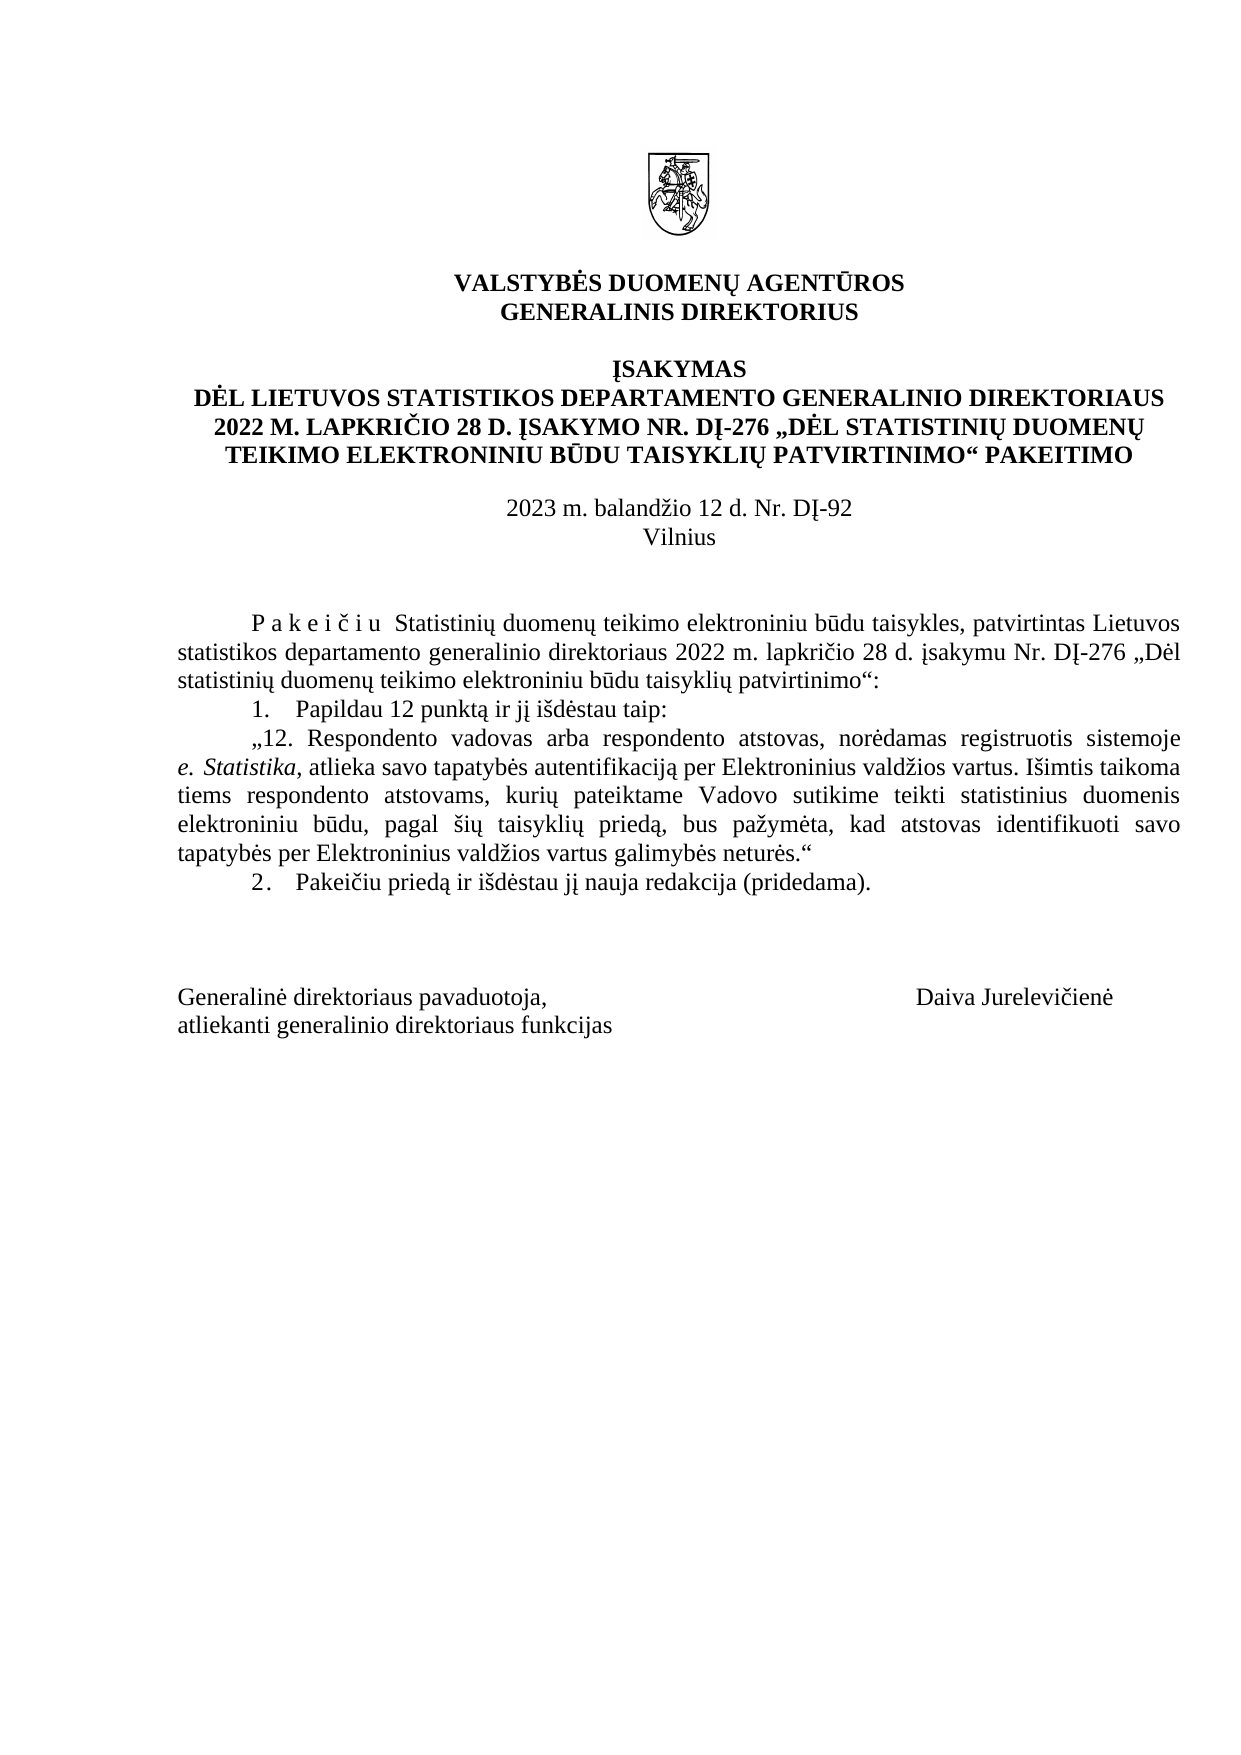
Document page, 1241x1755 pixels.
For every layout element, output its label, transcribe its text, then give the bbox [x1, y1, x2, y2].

text atliekanti generalinio direktoriaus funkcijas [177, 1011, 1181, 1039]
text Generalinė direktoriaus pavaduotoja, Daiva Jurelevičienė [177, 982, 1181, 1011]
text GENERALINIS DIREKTORIUS [177, 297, 1181, 325]
text 2023 m. balandžio 12 d. Nr. DĮ-92 [177, 493, 1181, 522]
text Vilnius [177, 522, 1181, 551]
text VALSTYBĖS DUOMENŲ AGENTŪROS [177, 268, 1181, 297]
subtitle 2. Pakeičiu priedą ir išdėstau jį nauja redakcija (pridedama). [177, 867, 1181, 896]
subtitle 1. Papildau 12 punktą ir jį išdėstau taip: [177, 694, 1181, 723]
subtitle DĖL LIETUVOS STATISTIKOS DEPARTAMENTO GENERALINIO DIREKTORIAUS 2022 M. LAPKRIČIO 28 D. ĮSAKYMO NR. DĮ-276 „DĖL STATISTINIŲ DUOMENŲ TEIKIMO ELEKTRONINIU BŪDU TAISYKLIŲ PATVIRTINIMO“ PAKEITIMO [177, 383, 1181, 469]
text „12. Respondento vadovas arba respondento atstovas, norėdamas registruotis sistemoje e. Statistika, atlieka savo tapatybės autentifikaciją per Elektroninius valdžios vartus. Išimtis taikoma tiems respondento atstovams, kurių pateiktame Vadovo sutikime teikti statistinius duomenis elektroniniu būdu, pagal šių taisyklių priedą, bus pažymėta, kad atstovas identifikuoti savo tapatybės per Elektroninius valdžios vartus galimybės neturės.“ [177, 723, 1181, 867]
subtitle Pakeičiu Statistinių duomenų teikimo elektroniniu būdu taisykles, patvirtintas Lietuvos statistikos departamento generalinio direktoriaus 2022 m. lapkričio 28 d. įsakymu Nr. DĮ-276 „Dėl statistinių duomenų teikimo elektroniniu būdu taisyklių patvirtinimo“: [177, 608, 1181, 694]
text ĮSAKYMAS [177, 354, 1181, 383]
